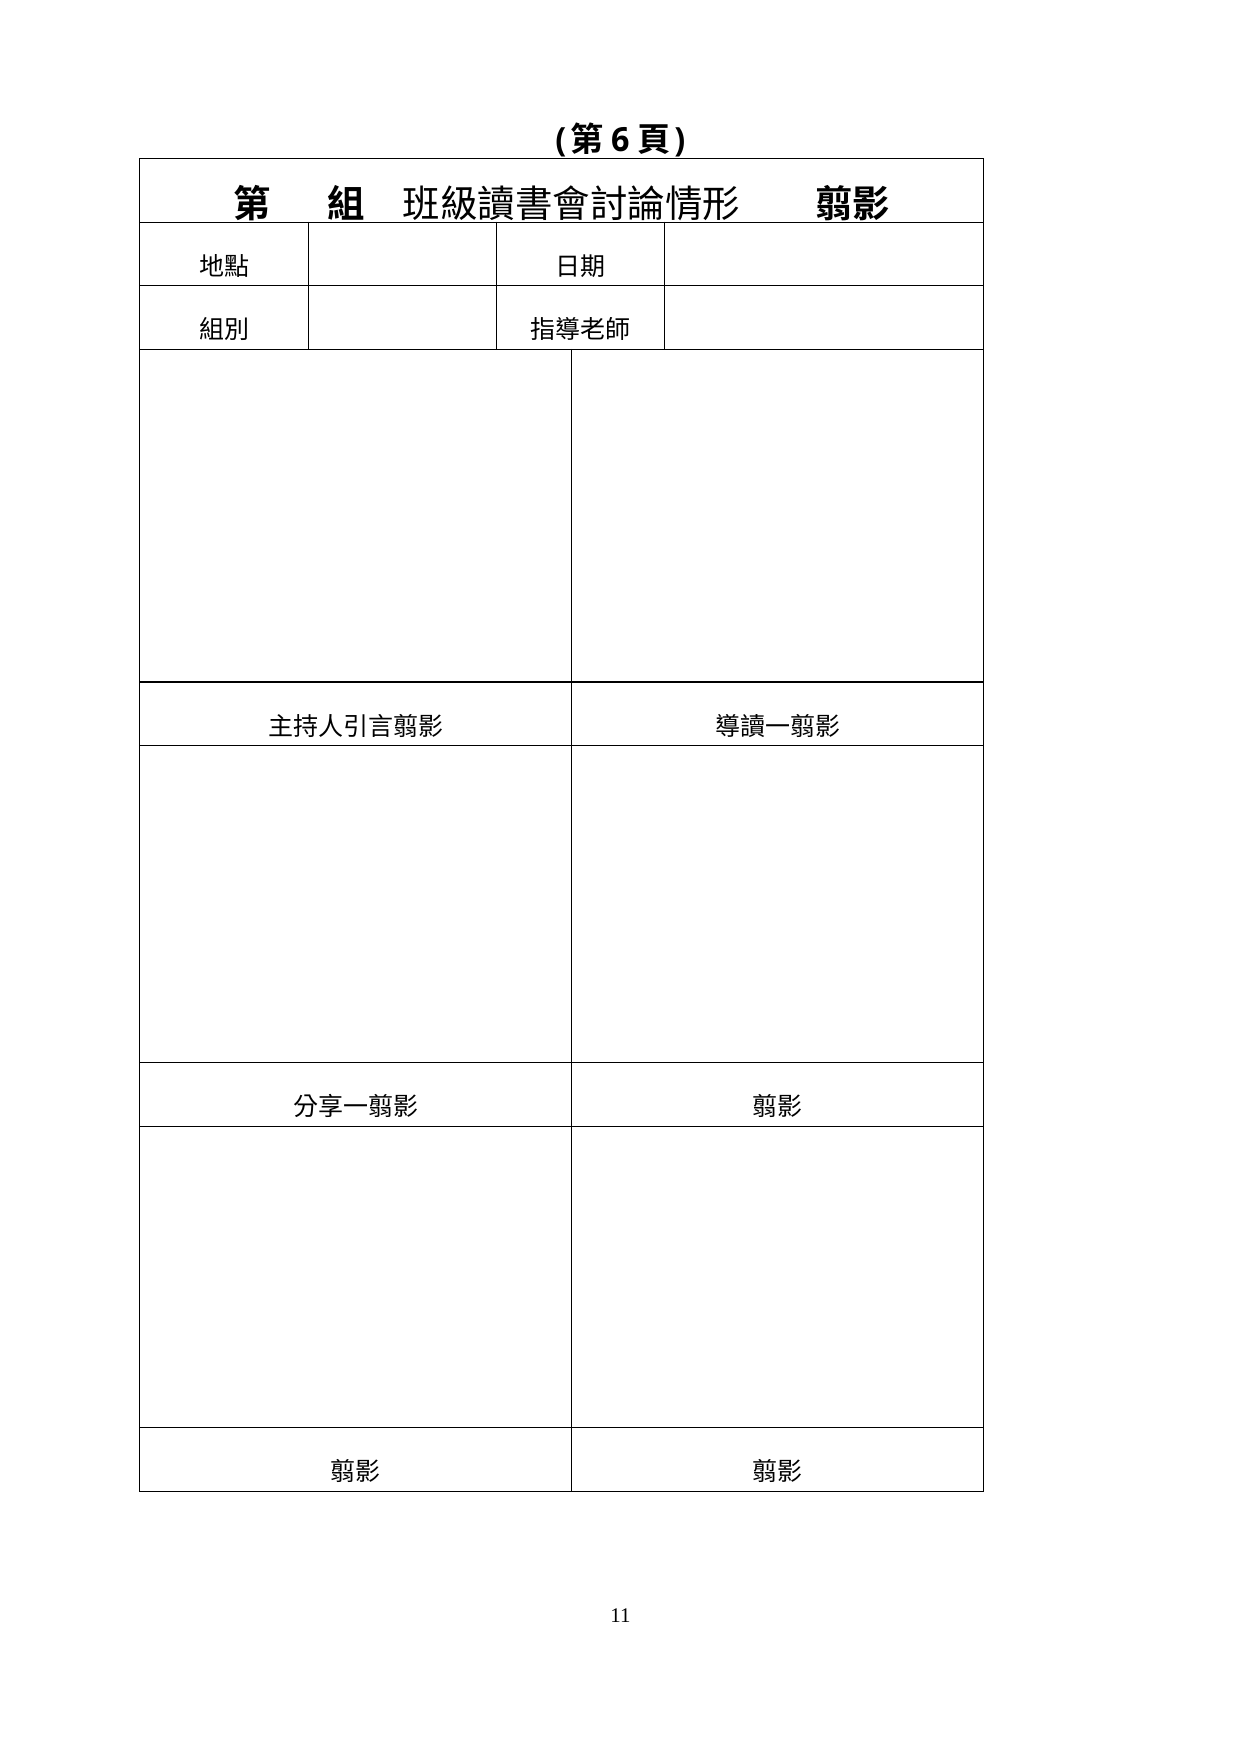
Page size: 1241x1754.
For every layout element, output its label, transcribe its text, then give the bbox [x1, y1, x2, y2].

table_cell 翦影 [572, 1428, 983, 1491]
table_cell [309, 286, 496, 349]
table_cell [572, 746, 983, 1062]
table_cell 組別 [140, 286, 308, 349]
table_cell [140, 746, 571, 1062]
table_cell 翦影 [572, 1063, 983, 1126]
table_cell [140, 350, 571, 681]
table_cell 分享一翦影 [140, 1063, 571, 1126]
table_cell 地點 [140, 223, 308, 285]
table_cell 指導老師 [497, 286, 664, 349]
table_cell 翦影 [140, 1428, 571, 1491]
table_cell [140, 1127, 571, 1427]
table_cell [309, 223, 496, 285]
table_cell [572, 350, 983, 681]
table_cell 日期 [497, 223, 664, 285]
table_cell [572, 1127, 983, 1427]
table_cell 導讀一翦影 [572, 683, 983, 745]
table_cell [665, 286, 983, 349]
table_header 第 組 班級讀書會討論情形 翦影 [140, 159, 983, 222]
text (第6頁) [118, 96, 1122, 158]
table_cell 主持人引言翦影 [140, 683, 571, 745]
table_cell [665, 223, 983, 285]
